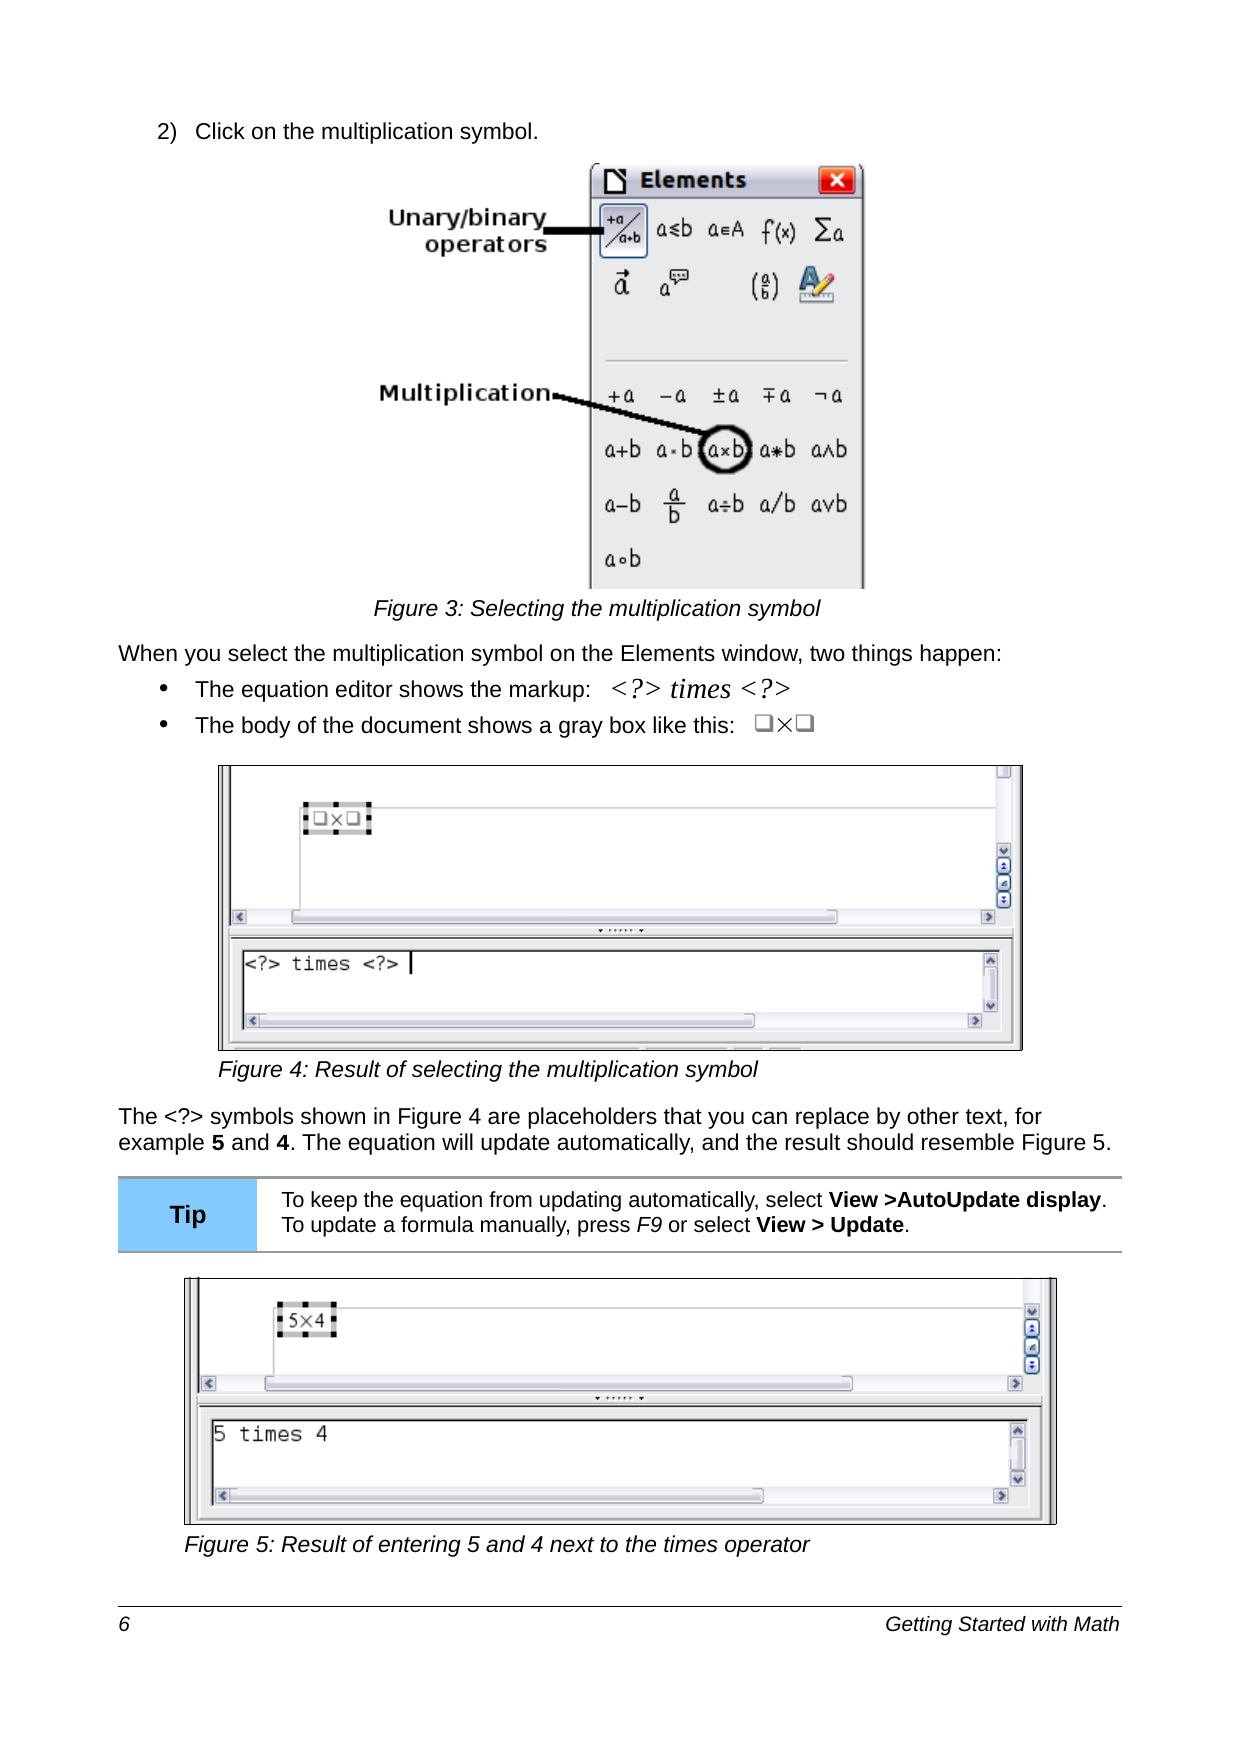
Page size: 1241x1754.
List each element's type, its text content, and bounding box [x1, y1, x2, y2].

picture [185, 1279, 1056, 1524]
list The body of the document shows a gray box like this: [156, 711, 1122, 740]
text Figure 5: Result of entering 5 and 4 next to the times operator [184, 1531, 1056, 1557]
table_header To keep the equation from updating automatically, select View >AutoUpdate display. To update a formula manually, press F9 or select View > Update. [258, 1179, 1122, 1251]
picture [219, 766, 1022, 1050]
text The <?> symbols shown in Figure 4 are placeholders that you can replace by other text, for example 5 and 4. The equation will update automatically, and the result should resemble Figure 5. [118, 1103, 1122, 1157]
table_header Tip [118, 1179, 257, 1251]
text Figure 4: Result of selecting the multiplication symbol [218, 1056, 1022, 1082]
list The equation editor shows the markup: [156, 672, 1122, 704]
list When you select the multiplication symbol on the Elements window, two things happen: [118, 639, 1122, 666]
text Figure 3: Selecting the multiplication symbol [373, 595, 867, 621]
picture [373, 163, 867, 589]
list Click on the multiplication symbol. [177, 118, 1122, 144]
